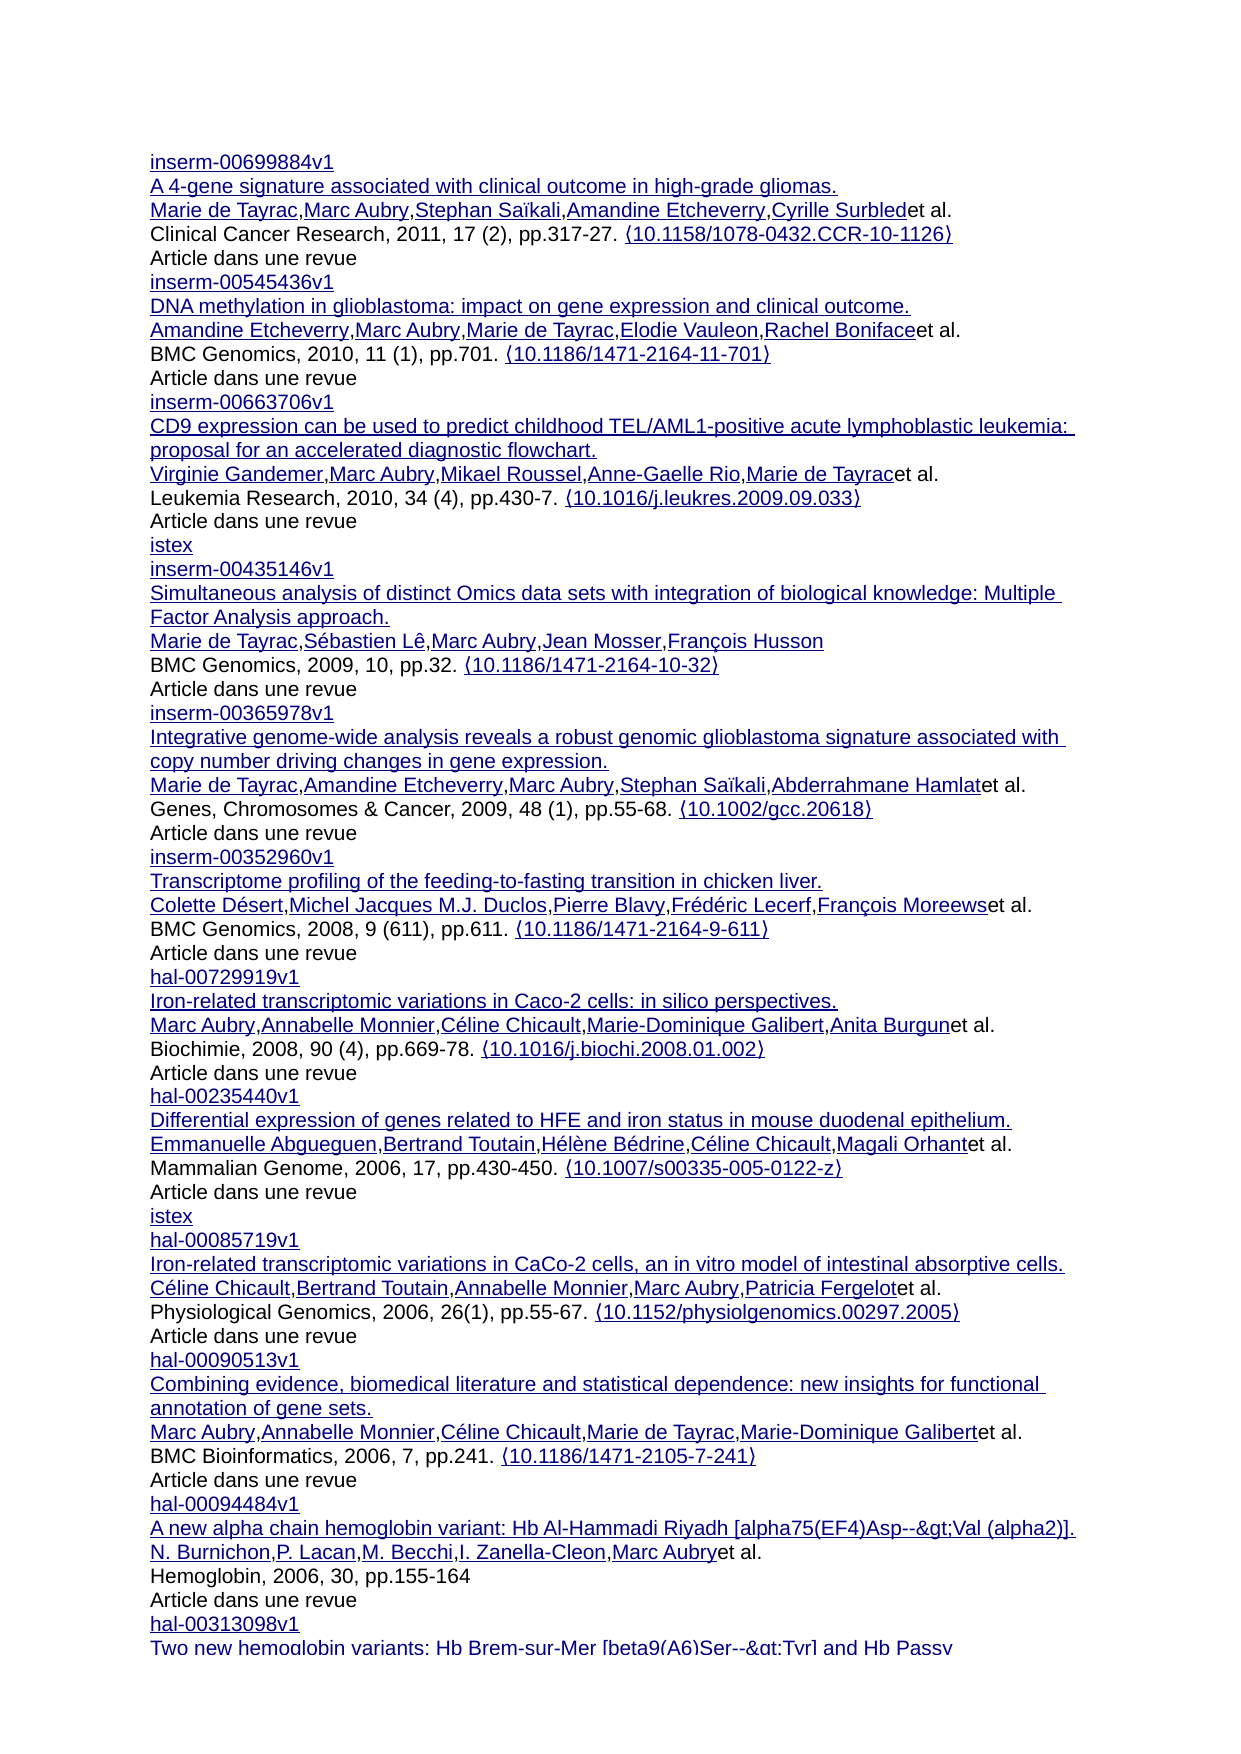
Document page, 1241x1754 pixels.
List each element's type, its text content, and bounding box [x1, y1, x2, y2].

table_cell inserm-00699884v1 [150, 150, 1090, 174]
table_cell A new alpha chain hemoglobin variant: Hb Al-Hammadi Riyadh [alpha75(EF4)Asp--&gt;Val (alpha2)]. N. Burnichon,P. Lacan,M. Becchi,I. Zanella-Cleon,Marc Aubryet al. Hemoglobin, 2006, 30, pp.155-164 Article dans une revue hal-00313098v1 [150, 1516, 1090, 1635]
table_cell DNA methylation in glioblastoma: impact on gene expression and clinical outcome. Amandine Etcheverry,Marc Aubry,Marie de Tayrac,Elodie Vauleon,Rachel Bonifaceet al. BMC Genomics, 2010, 11 (1), pp.701. ⟨10.1186/1471-2164-11-701⟩ Article dans une revue inserm-00663706v1 [150, 294, 1090, 413]
table_cell Differential expression of genes related to HFE and iron status in mouse duodenal epithelium. Emmanuelle Abgueguen,Bertrand Toutain,Hélène Bédrine,Céline Chicault,Magali Orhantet al. Mammalian Genome, 2006, 17, pp.430-450. ⟨10.1007/s00335-005-0122-z⟩ Article dans une revue istex hal-00085719v1 [150, 1108, 1090, 1252]
table_cell CD9 expression can be used to predict childhood TEL/AML1-positive acute lymphoblastic leukemia: proposal for an accelerated diagnostic flowchart. Virginie Gandemer,Marc Aubry,Mikael Roussel,Anne-Gaelle Rio,Marie de Tayracet al. Leukemia Research, 2010, 34 (4), pp.430-7. ⟨10.1016/j.leukres.2009.09.033⟩ Article dans une revue istex inserm-00435146v1 [150, 414, 1090, 581]
table_cell Combining evidence, biomedical literature and statistical dependence: new insights for functional annotation of gene sets. Marc Aubry,Annabelle Monnier,Céline Chicault,Marie de Tayrac,Marie-Dominique Galibertet al. BMC Bioinformatics, 2006, 7, pp.241. ⟨10.1186/1471-2105-7-241⟩ Article dans une revue hal-00094484v1 [150, 1372, 1090, 1516]
table_cell A 4-gene signature associated with clinical outcome in high-grade gliomas. Marie de Tayrac,Marc Aubry,Stephan Saïkali,Amandine Etcheverry,Cyrille Surbledet al. Clinical Cancer Research, 2011, 17 (2), pp.317-27. ⟨10.1158/1078-0432.CCR-10-1126⟩ Article dans une revue inserm-00545436v1 [150, 174, 1090, 294]
table_cell Integrative genome-wide analysis reveals a robust genomic glioblastoma signature associated with copy number driving changes in gene expression. Marie de Tayrac,Amandine Etcheverry,Marc Aubry,Stephan Saïkali,Abderrahmane Hamlatet al. Genes, Chromosomes & Cancer, 2009, 48 (1), pp.55-68. ⟨10.1002/gcc.20618⟩ Article dans une revue inserm-00352960v1 [150, 725, 1090, 869]
table_cell Iron-related transcriptomic variations in CaCo-2 cells, an in vitro model of intestinal absorptive cells. Céline Chicault,Bertrand Toutain,Annabelle Monnier,Marc Aubry,Patricia Fergelotet al. Physiological Genomics, 2006, 26(1), pp.55-67. ⟨10.1152/physiolgenomics.00297.2005⟩ Article dans une revue hal-00090513v1 [150, 1252, 1090, 1372]
table_cell Two new hemoglobin variants: Hb Brem-sur-Mer [beta9(A6)Ser--&gt;Tyr] and Hb Passy [150, 1635, 1090, 1655]
table_cell Simultaneous analysis of distinct Omics data sets with integration of biological knowledge: Multiple Factor Analysis approach. Marie de Tayrac,Sébastien Lê,Marc Aubry,Jean Mosser,François Husson BMC Genomics, 2009, 10, pp.32. ⟨10.1186/1471-2164-10-32⟩ Article dans une revue inserm-00365978v1 [150, 581, 1090, 725]
table_cell Transcriptome profiling of the feeding-to-fasting transition in chicken liver. Colette Désert,Michel Jacques M.J. Duclos,Pierre Blavy,Frédéric Lecerf,François Moreewset al. BMC Genomics, 2008, 9 (611), pp.611. ⟨10.1186/1471-2164-9-611⟩ Article dans une revue hal-00729919v1 [150, 869, 1090, 988]
table_cell Iron-related transcriptomic variations in Caco-2 cells: in silico perspectives. Marc Aubry,Annabelle Monnier,Céline Chicault,Marie-Dominique Galibert,Anita Burgunet al. Biochimie, 2008, 90 (4), pp.669-78. ⟨10.1016/j.biochi.2008.01.002⟩ Article dans une revue hal-00235440v1 [150, 989, 1090, 1108]
